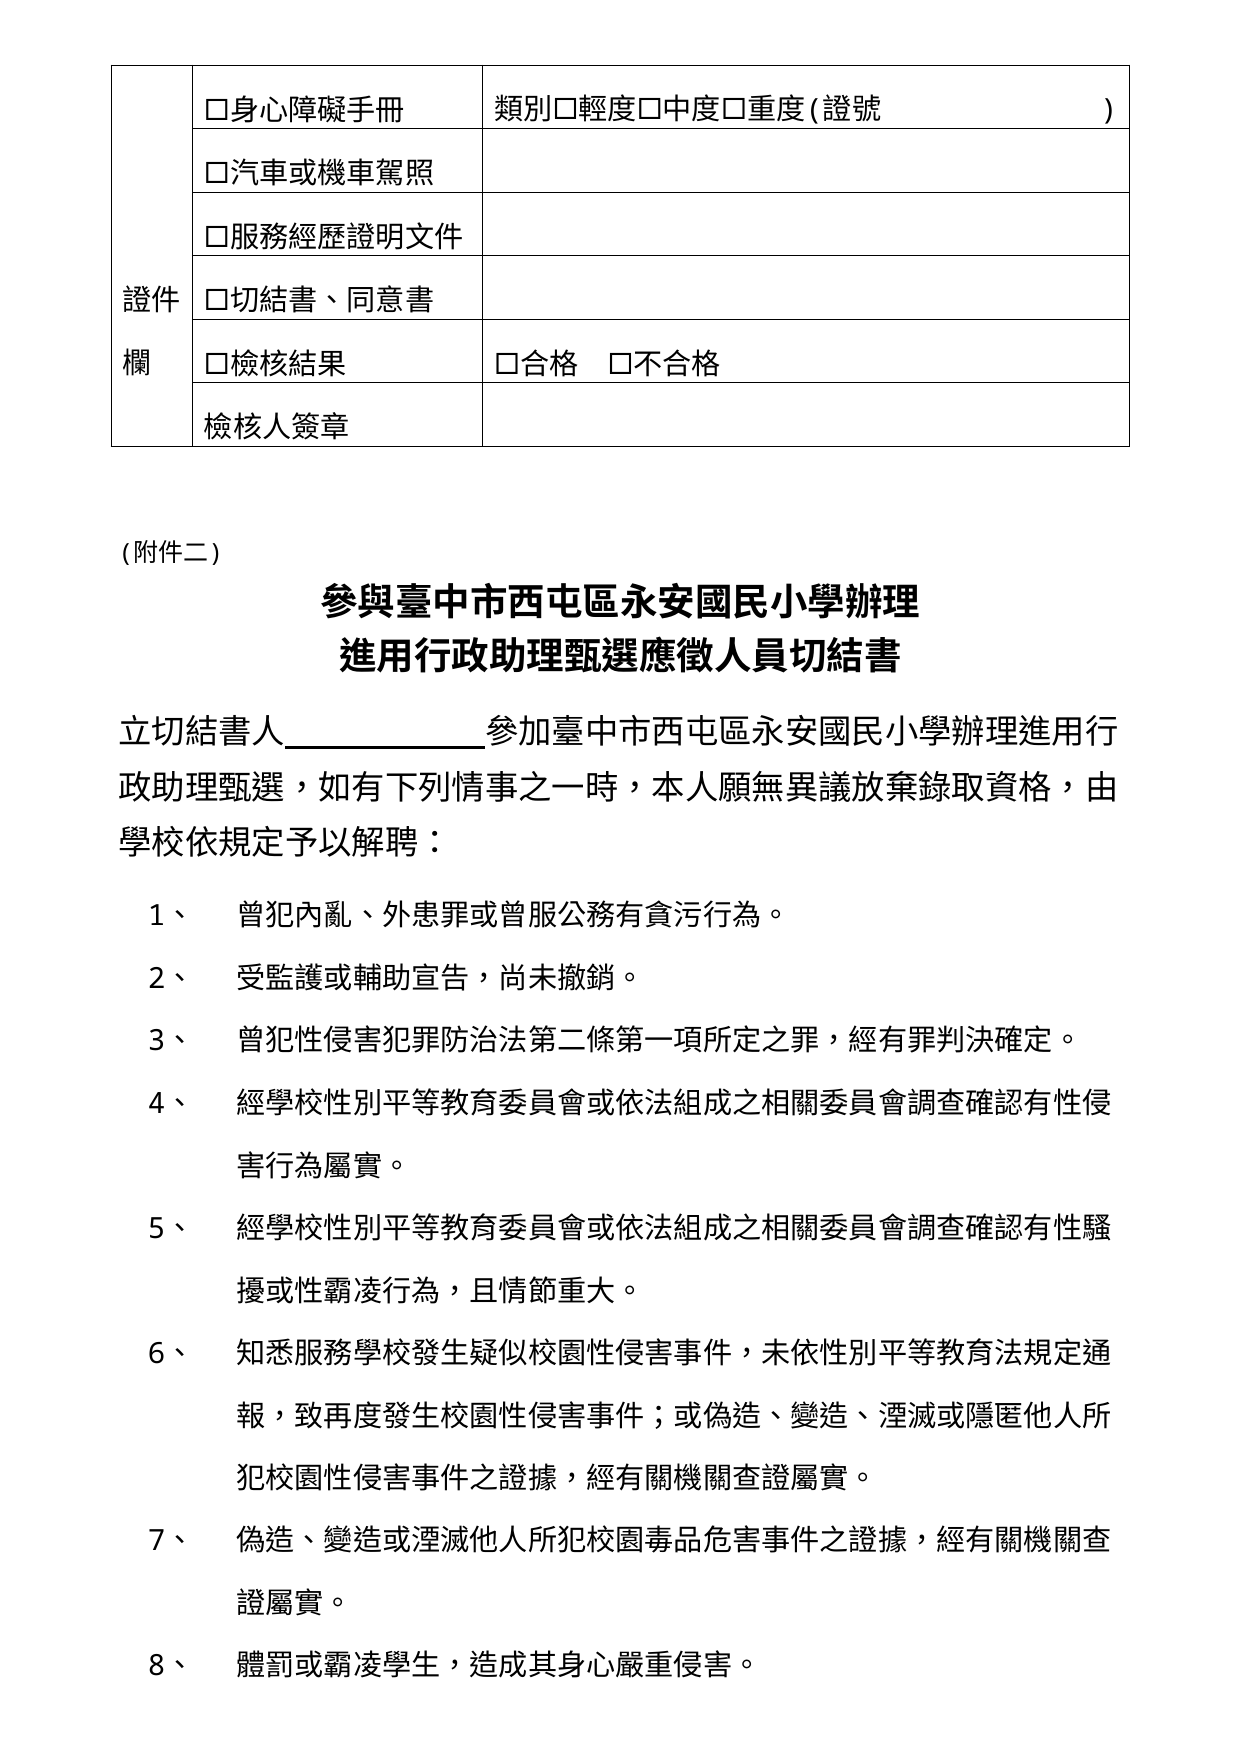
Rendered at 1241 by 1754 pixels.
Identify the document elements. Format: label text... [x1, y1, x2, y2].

table_cell 切結書、同意書 [193, 256, 482, 319]
list 體罰或霸凌學生，造成其身心嚴重侵害。 [148, 1622, 1122, 1684]
table_cell [483, 383, 1129, 446]
text 進用行政助理甄選應徵人員切結書 [118, 626, 1122, 680]
text (附件二) [118, 509, 1122, 572]
table_cell 服務經歷證明文件 [193, 193, 482, 255]
table_cell [483, 256, 1129, 319]
table_cell 檢核結果 [193, 320, 482, 382]
table_cell 身心障礙手冊 [193, 66, 482, 128]
table_cell 合格 不合格 [483, 320, 1129, 382]
list 曾犯內亂、外患罪或曾服公務有貪污行為。 [148, 872, 1122, 934]
text 立切結書人 參加臺中市西屯區永安國民小學辦理進用行政助理甄選，如有下列情事之一時，本人願無異議放棄錄取資格，由學校依規定予以解聘： [118, 705, 1122, 864]
list 經學校性別平等教育委員會或依法組成之相關委員會調查確認有性侵害行為屬實。 [148, 1059, 1122, 1184]
table_cell 類別輕度中度重度(證號 ) [483, 66, 1129, 128]
table_cell 汽車或機車駕照 [193, 129, 482, 192]
table_cell 檢核人簽章 [193, 383, 482, 446]
list 經學校性別平等教育委員會或依法組成之相關委員會調查確認有性騷擾或性霸凌行為，且情節重大。 [148, 1184, 1122, 1309]
text 參與臺中市西屯區永安國民小學辦理 [118, 572, 1122, 626]
table_cell 證件 欄 [112, 66, 192, 446]
list 偽造、變造或湮滅他人所犯校園毒品危害事件之證據，經有關機關查證屬實。 [148, 1497, 1122, 1622]
list 受監護或輔助宣告，尚未撤銷。 [148, 934, 1122, 997]
table_cell [483, 193, 1129, 255]
list 曾犯性侵害犯罪防治法第二條第一項所定之罪，經有罪判決確定。 [148, 997, 1122, 1059]
list 知悉服務學校發生疑似校園性侵害事件，未依性別平等教育法規定通報，致再度發生校園性侵害事件；或偽造、變造、湮滅或隱匿他人所犯校園性侵害事件之證據，經有關機關查證屬實。 [148, 1309, 1122, 1497]
table_cell [483, 129, 1129, 192]
